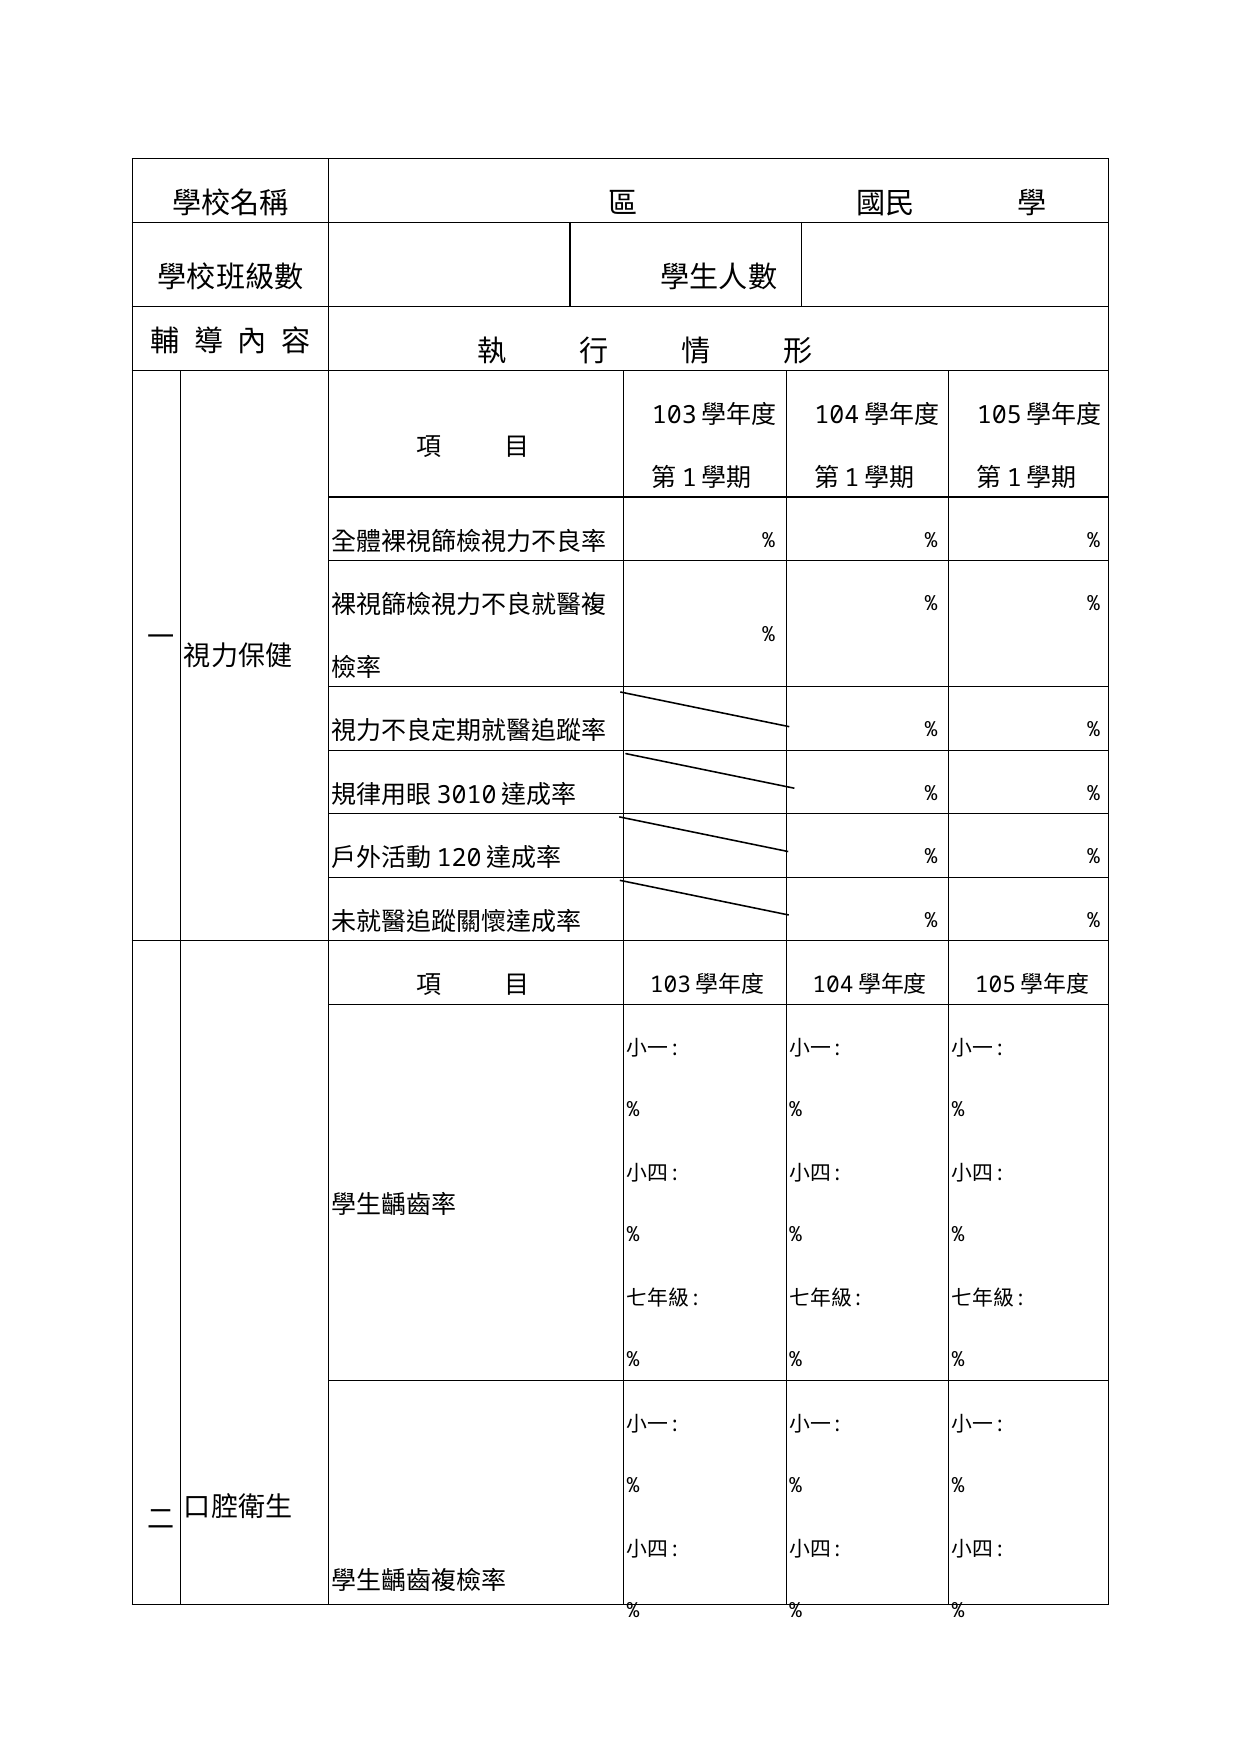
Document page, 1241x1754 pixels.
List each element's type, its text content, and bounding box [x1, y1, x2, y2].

table_cell % [787, 687, 948, 749]
table_cell 105學年度 第1學期 [949, 371, 1108, 496]
table_cell 未就醫追蹤關懷達成率 [329, 878, 623, 940]
table_cell 全體裸視篩檢視力不良率 [329, 498, 623, 560]
table_cell [624, 883, 786, 940]
table_cell % [949, 751, 1108, 813]
table_cell % [624, 498, 786, 560]
table_cell 小一: % 小四: % 七年級: % [624, 1381, 786, 1604]
table_cell [624, 878, 786, 913]
table_cell % [787, 498, 948, 560]
table_cell 裸視篩檢視力不良就醫複檢率 [329, 561, 623, 686]
table_cell 二 [133, 941, 180, 1604]
table_header 區 國民 學 [329, 159, 1108, 222]
table_cell 項 目 [329, 941, 623, 1004]
table_cell 小一: % 小四: % 七年級: % [949, 1381, 1108, 1604]
table_header 學校名稱 [133, 159, 328, 222]
table_cell 學校班級數 [133, 223, 328, 306]
table_cell 小一: % 小四: % 七年級: % [949, 1005, 1108, 1380]
table_cell [624, 814, 786, 850]
table_cell % [787, 561, 948, 686]
table_cell % [949, 814, 1108, 877]
table_cell % [787, 814, 948, 877]
table_cell 103學年度 第1學期 [624, 371, 786, 496]
table_cell 視力不良定期就醫追蹤率 [329, 687, 623, 749]
table_cell 一 [133, 371, 180, 940]
table_cell % [949, 498, 1108, 560]
table_cell [624, 694, 786, 749]
table_cell [624, 819, 786, 877]
table_cell 執 行 情 形 [329, 307, 1108, 370]
table_cell % [787, 751, 948, 813]
table_cell 輔 導 內 容 [133, 307, 328, 370]
table_cell 104學年度 [787, 941, 948, 1004]
table_cell % [949, 687, 1108, 749]
table_cell 小一: % 小四: % 七年級: % [624, 1005, 786, 1380]
table_cell [624, 687, 786, 724]
table_cell [329, 223, 569, 306]
table_cell 104學年度 第1學期 [787, 371, 948, 496]
table_cell % [949, 878, 1108, 940]
table_cell 小一: % 小四: % 七年級: % [787, 1381, 948, 1604]
table_cell 學生齲齒複檢率 [329, 1381, 623, 1604]
table_cell % [949, 561, 1108, 686]
table_cell 戶外活動120達成率 [329, 814, 623, 877]
table_cell % [787, 878, 948, 940]
table_cell 學生人數 [571, 223, 801, 306]
table_cell 105學年度 [949, 941, 1108, 1004]
table_cell 小一: % 小四: % 七年級: % [787, 1005, 948, 1380]
table_cell [802, 223, 1108, 306]
table_cell 項 目 [329, 371, 623, 496]
table_cell [624, 751, 786, 813]
table_cell 學生齲齒率 [329, 1005, 623, 1380]
table_cell 視力保健 [181, 371, 328, 940]
table_cell 103學年度 [624, 941, 786, 1004]
table_cell 口腔衛生 [181, 941, 328, 1604]
table_cell 規律用眼3010達成率 [329, 751, 623, 813]
table_cell % [624, 561, 786, 686]
